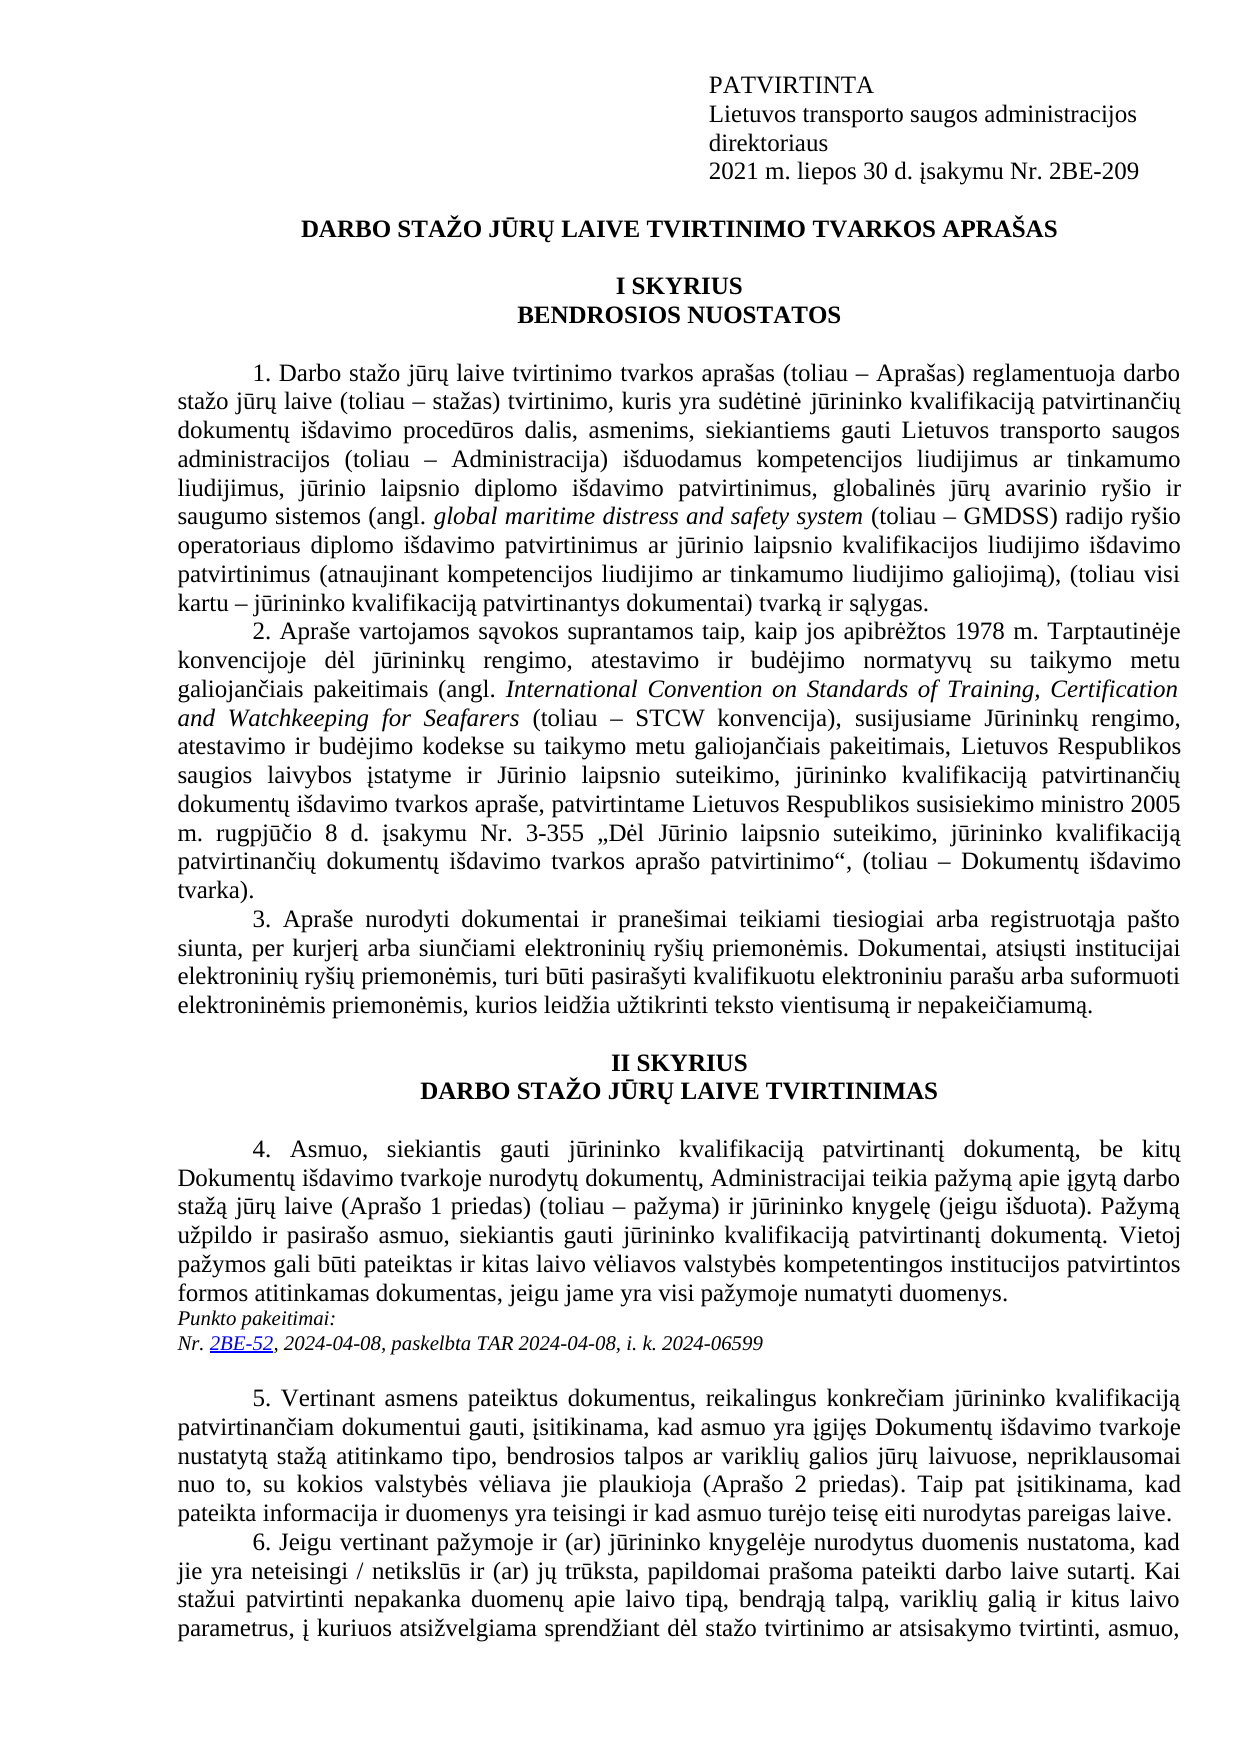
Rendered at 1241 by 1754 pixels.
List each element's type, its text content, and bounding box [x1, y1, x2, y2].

text DARBO STAŽO JŪRŲ LAIVE TVIRTINIMO TVARKOS APRAŠAS [177, 214, 1181, 243]
text Punkto pakeitimai: [177, 1306, 1181, 1330]
text 2021 m. liepos 30 d. įsakymu Nr. 2BE-209 [709, 156, 1181, 185]
text II SKYRIUS [177, 1048, 1181, 1076]
text 5. Vertinant asmens pateiktus dokumentus, reikalingus konkrečiam jūrininko kvalifikaciją patvirtinančiam dokumentui gauti, įsitikinama, kad asmuo yra įgijęs Dokumentų išdavimo tvarkoje nustatytą stažą atitinkamo tipo, bendrosios talpos ar variklių galios jūrų laivuose, nepriklausomai nuo to, su kokios valstybės vėliava jie plaukioja (Aprašo 2 priedas). Taip pat įsitikinama, kad pateikta informacija ir duomenys yra teisingi ir kad asmuo turėjo teisę eiti nurodytas pareigas laive. [177, 1383, 1181, 1527]
text BENDROSIOS NUOSTATOS [177, 300, 1181, 329]
text Lietuvos transporto saugos administracijos [709, 99, 1181, 128]
text DARBO STAŽO JŪRŲ LAIVE TVIRTINIMAS [177, 1076, 1181, 1105]
text 4. Asmuo, siekiantis gauti jūrininko kvalifikaciją patvirtinantį dokumentą, be kitų Dokumentų išdavimo tvarkoje nurodytų dokumentų, Administracijai teikia pažymą apie įgytą darbo stažą jūrų laive (Aprašo 1 priedas) (toliau – pažyma) ir jūrininko knygelę (jeigu išduota). Pažymą užpildo ir pasirašo asmuo, siekiantis gauti jūrininko kvalifikaciją patvirtinantį dokumentą. Vietoj pažymos gali būti pateiktas ir kitas laivo vėliavos valstybės kompetentingos institucijos patvirtintos formos atitinkamas dokumentas, jeigu jame yra visi pažymoje numatyti duomenys. [177, 1134, 1181, 1306]
text 3. Apraše nurodyti dokumentai ir pranešimai teikiami tiesiogiai arba registruotąja pašto siunta, per kurjerį arba siunčiami elektroninių ryšių priemonėmis. Dokumentai, atsiųsti institucijai elektroninių ryšių priemonėmis, turi būti pasirašyti kvalifikuotu elektroniniu parašu arba suformuoti elektroninėmis priemonėmis, kurios leidžia užtikrinti teksto vientisumą ir nepakeičiamumą. [177, 904, 1181, 1019]
text direktoriaus [709, 128, 1181, 156]
text 1. Darbo stažo jūrų laive tvirtinimo tvarkos aprašas (toliau – Aprašas) reglamentuoja darbo stažo jūrų laive (toliau – stažas) tvirtinimo, kuris yra sudėtinė jūrininko kvalifikaciją patvirtinančių dokumentų išdavimo procedūros dalis, asmenims, siekiantiems gauti Lietuvos transporto saugos administracijos (toliau – Administracija) išduodamus kompetencijos liudijimus ar tinkamumo liudijimus, jūrinio laipsnio diplomo išdavimo patvirtinimus, globalinės jūrų avarinio ryšio ir saugumo sistemos (angl. global maritime distress and safety system (toliau – GMDSS) radijo ryšio operatoriaus diplomo išdavimo patvirtinimus ar jūrinio laipsnio kvalifikacijos liudijimo išdavimo patvirtinimus (atnaujinant kompetencijos liudijimo ar tinkamumo liudijimo galiojimą), (toliau visi kartu – jūrininko kvalifikaciją patvirtinantys dokumentai) tvarką ir sąlygas. [177, 358, 1181, 616]
text 2. Apraše vartojamos sąvokos suprantamos taip, kaip jos apibrėžtos 1978 m. Tarptautinėje konvencijoje dėl jūrininkų rengimo, atestavimo ir budėjimo normatyvų su taikymo metu galiojančiais pakeitimais (angl. International Convention on Standards of Training, Certification and Watchkeeping for Seafarers (toliau – STCW konvencija), susijusiame Jūrininkų rengimo, atestavimo ir budėjimo kodekse su taikymo metu galiojančiais pakeitimais, Lietuvos Respublikos saugios laivybos įstatyme ir Jūrinio laipsnio suteikimo, jūrininko kvalifikaciją patvirtinančių dokumentų išdavimo tvarkos apraše, patvirtintame Lietuvos Respublikos susisiekimo ministro 2005 m. rugpjūčio 8 d. įsakymu Nr. 3-355 „Dėl Jūrinio laipsnio suteikimo, jūrininko kvalifikaciją patvirtinančių dokumentų išdavimo tvarkos aprašo patvirtinimo“, (toliau – Dokumentų išdavimo tvarka). [177, 616, 1181, 904]
text I SKYRIUS [177, 271, 1181, 300]
text PATVIRTINTA [709, 70, 1181, 99]
text 6. Jeigu vertinant pažymoje ir (ar) jūrininko knygelėje nurodytus duomenis nustatoma, kad jie yra neteisingi / netikslūs ir (ar) jų trūksta, papildomai prašoma pateikti darbo laive sutartį. Kai stažui patvirtinti nepakanka duomenų apie laivo tipą, bendrąją talpą, variklių galią ir kitus laivo parametrus, į kuriuos atsižvelgiama sprendžiant dėl stažo tvirtinimo ar atsisakymo tvirtinti, asmuo, [177, 1527, 1181, 1642]
text Nr. 2BE-52, 2024-04-08, paskelbta TAR 2024-04-08, i. k. 2024-06599 [177, 1330, 1181, 1354]
